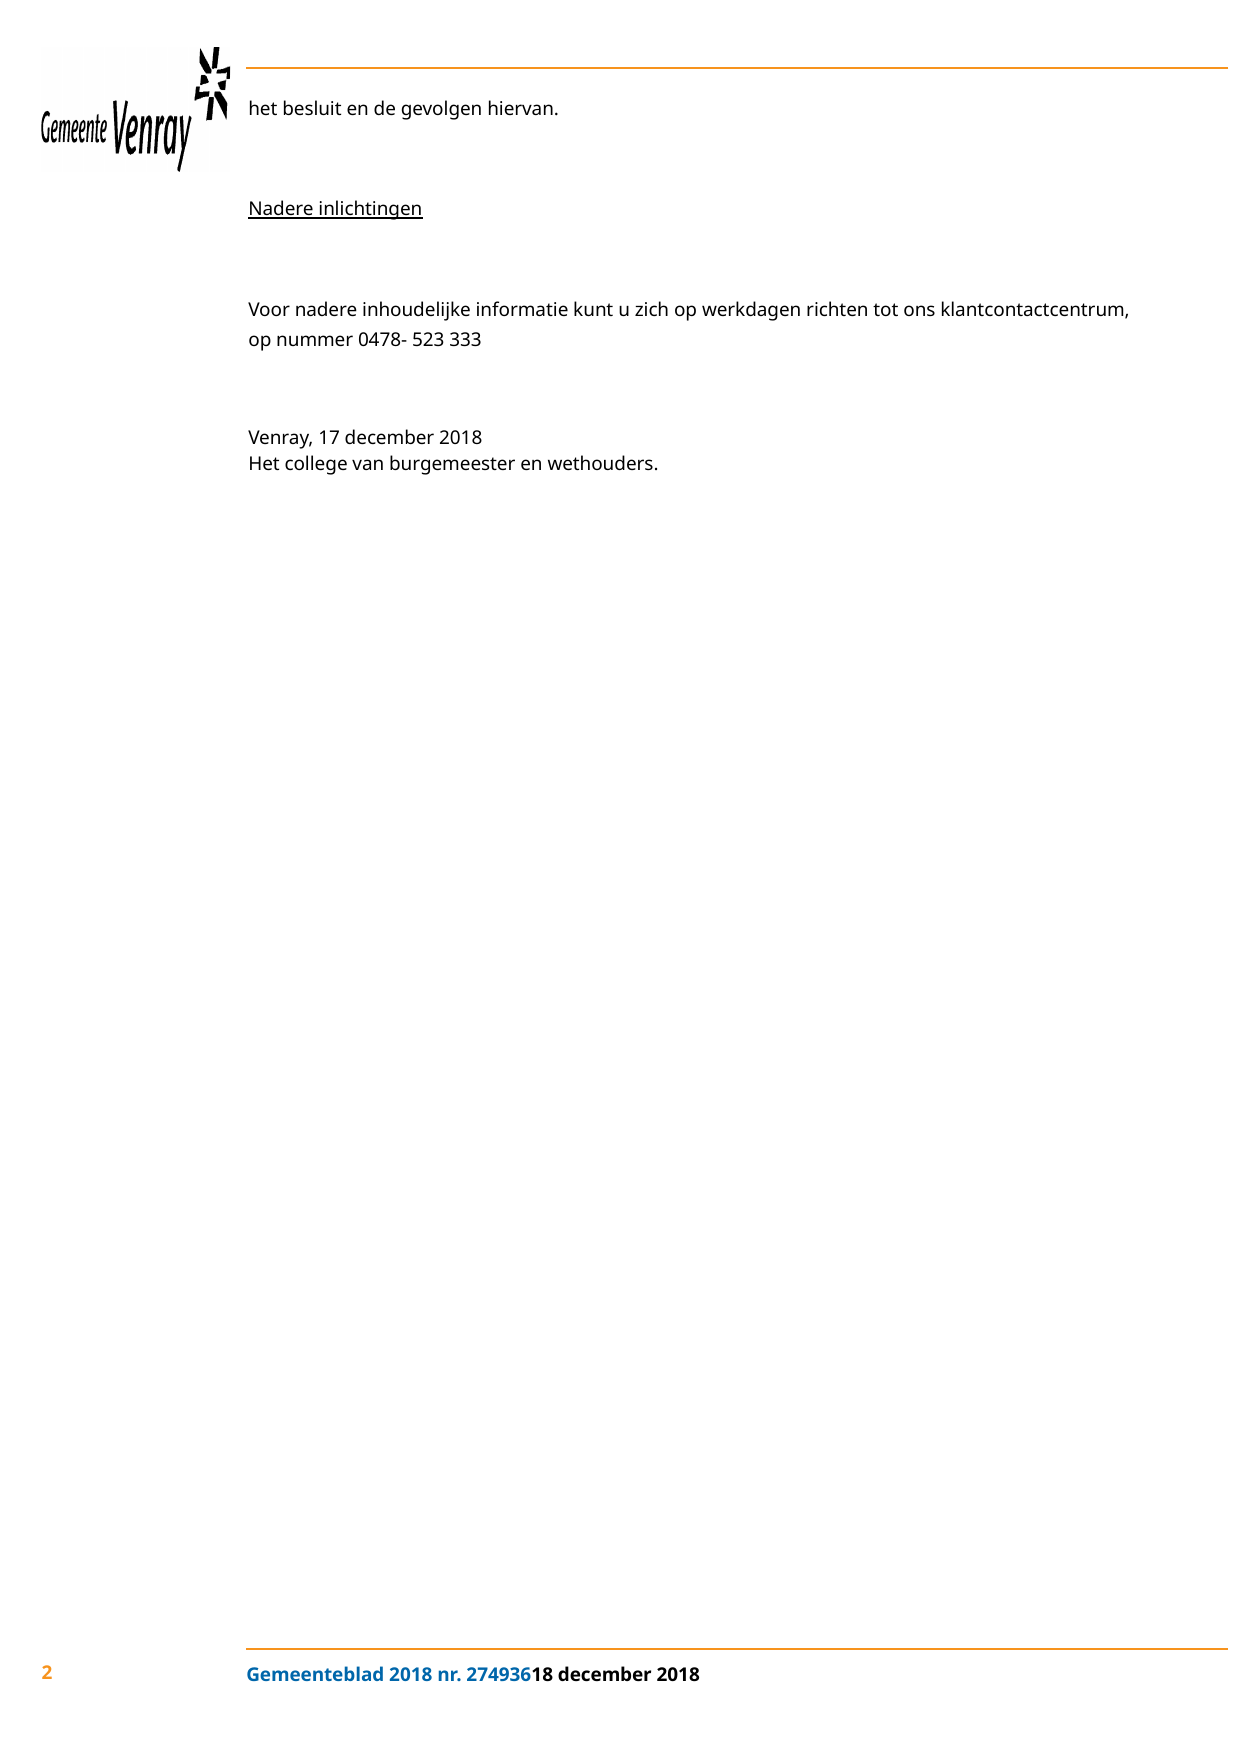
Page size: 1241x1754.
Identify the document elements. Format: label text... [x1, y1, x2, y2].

picture [41, 47, 231, 172]
text Venray, 17 december 2018 [248, 424, 1152, 450]
text het besluit en de gevolgen hiervan. [248, 95, 1152, 121]
text Het college van burgemeester en wethouders. [248, 450, 1152, 476]
text Nadere inlichtingen [248, 196, 1152, 221]
text Voor nadere inhoudelijke informatie kunt u zich op werkdagen richten tot ons klantcontactcentrum, op nummer 0478- 523 333 [248, 296, 1152, 352]
